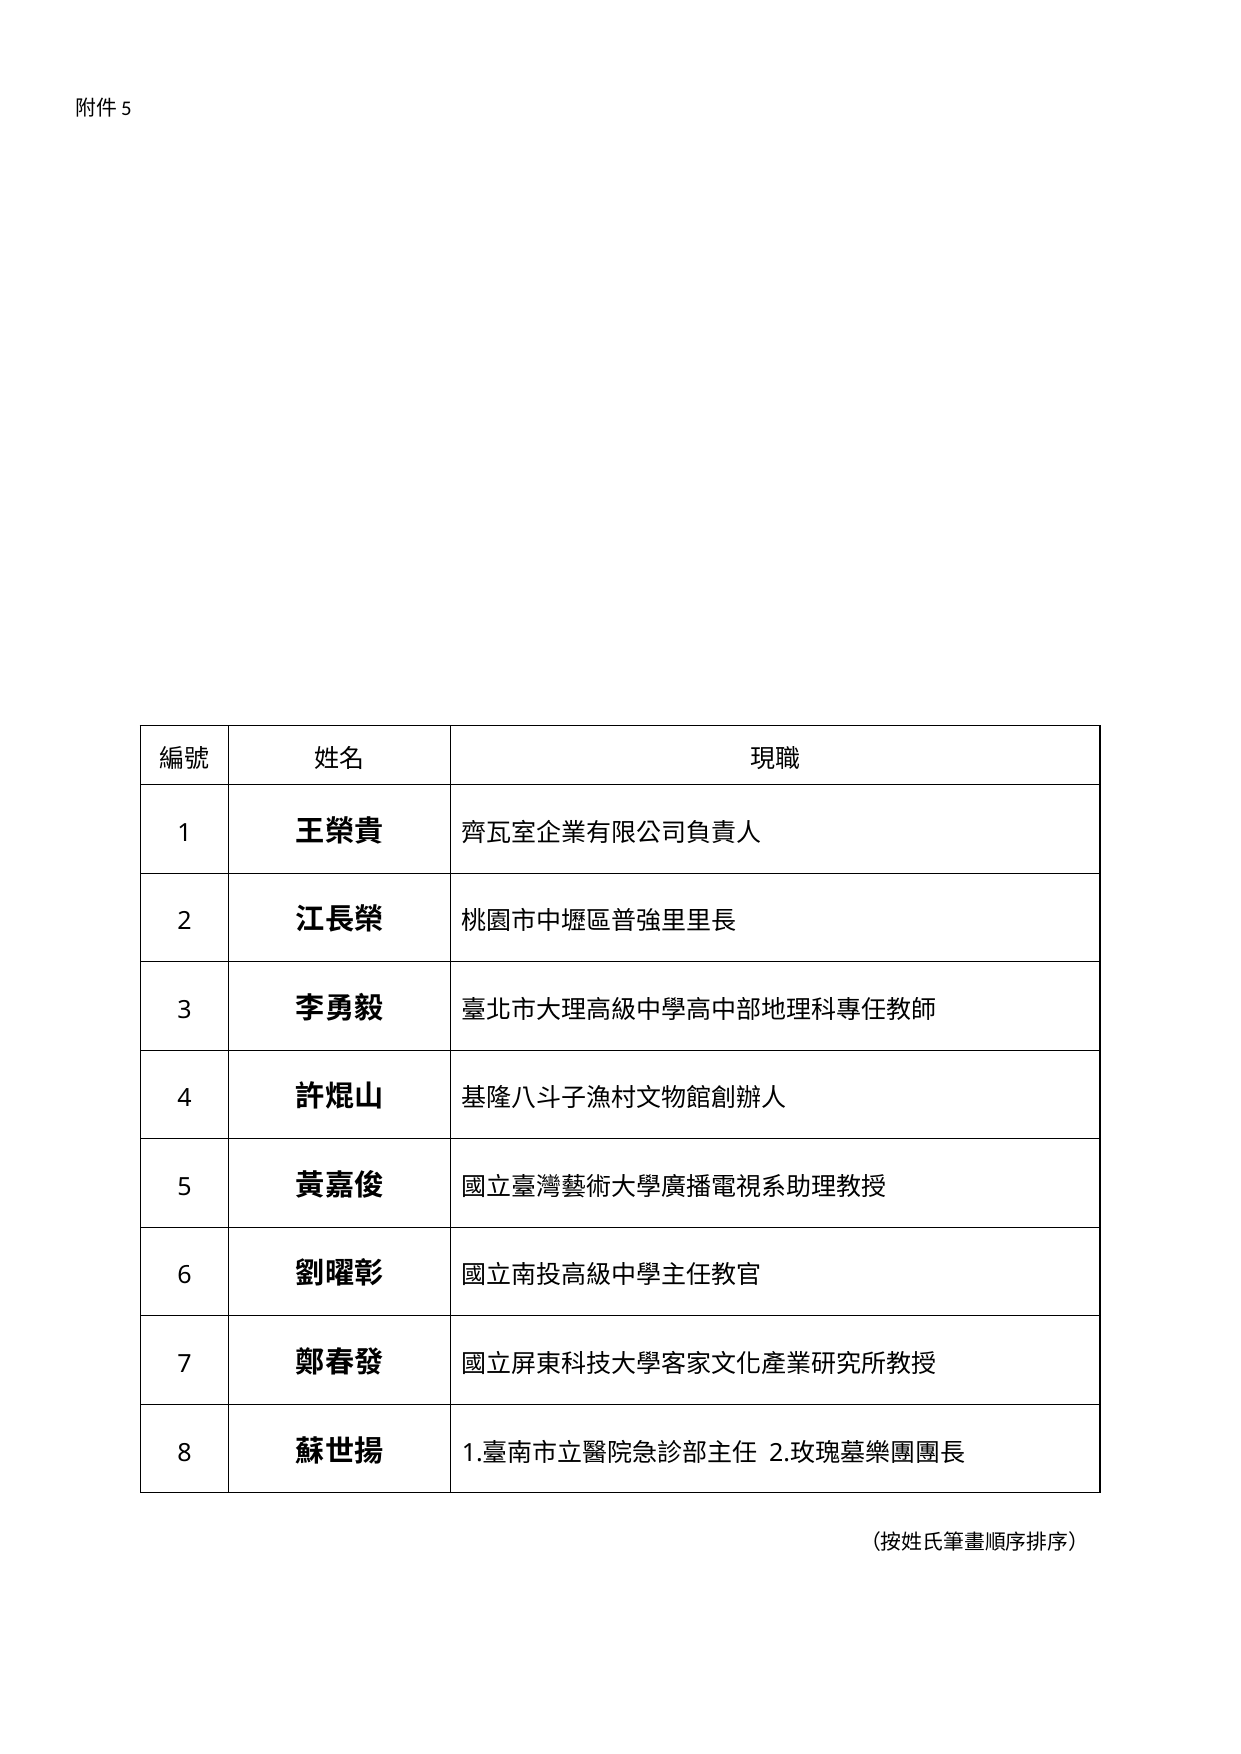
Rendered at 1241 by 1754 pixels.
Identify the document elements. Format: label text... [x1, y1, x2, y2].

table_cell 1.臺南市立醫院急診部主任 2.玫瑰墓樂團團長 [451, 1405, 1099, 1492]
table_header 現職 [451, 726, 1099, 784]
table_header 編號 [141, 726, 228, 784]
table_cell 蘇世揚 [229, 1405, 450, 1492]
table_cell 8 [141, 1405, 228, 1492]
table_cell 6 [141, 1228, 228, 1315]
table_cell 江長榮 [229, 874, 450, 961]
table_cell 2 [141, 874, 228, 961]
table_cell 李勇毅 [229, 962, 450, 1049]
table_cell 1 [141, 785, 228, 872]
table_cell 劉曜彰 [229, 1228, 450, 1315]
table_cell 國立臺灣藝術大學廣播電視系助理教授 [451, 1139, 1099, 1227]
table_cell 4 [141, 1051, 228, 1138]
table_cell 5 [141, 1139, 228, 1227]
table_cell 國立屏東科技大學客家文化產業研究所教授 [451, 1316, 1099, 1404]
table_cell 7 [141, 1316, 228, 1404]
table_cell 3 [141, 962, 228, 1049]
table_header 姓名 [229, 726, 450, 784]
table_cell 桃園市中壢區普強里里長 [451, 874, 1099, 961]
table_cell 許焜山 [229, 1051, 450, 1138]
table_cell 黃嘉俊 [229, 1139, 450, 1227]
table_cell 基隆八斗子漁村文物館創辦人 [451, 1051, 1099, 1138]
table_cell 臺北市大理高級中學高中部地理科專任教師 [451, 962, 1099, 1049]
table_cell 國立南投高級中學主任教官 [451, 1228, 1099, 1315]
table_cell 齊瓦室企業有限公司負責人 [451, 785, 1099, 872]
table_cell 王榮貴 [229, 785, 450, 872]
table_cell （按姓氏筆畫順序排序） [140, 1493, 1100, 1581]
table_cell 鄭春發 [229, 1316, 450, 1404]
